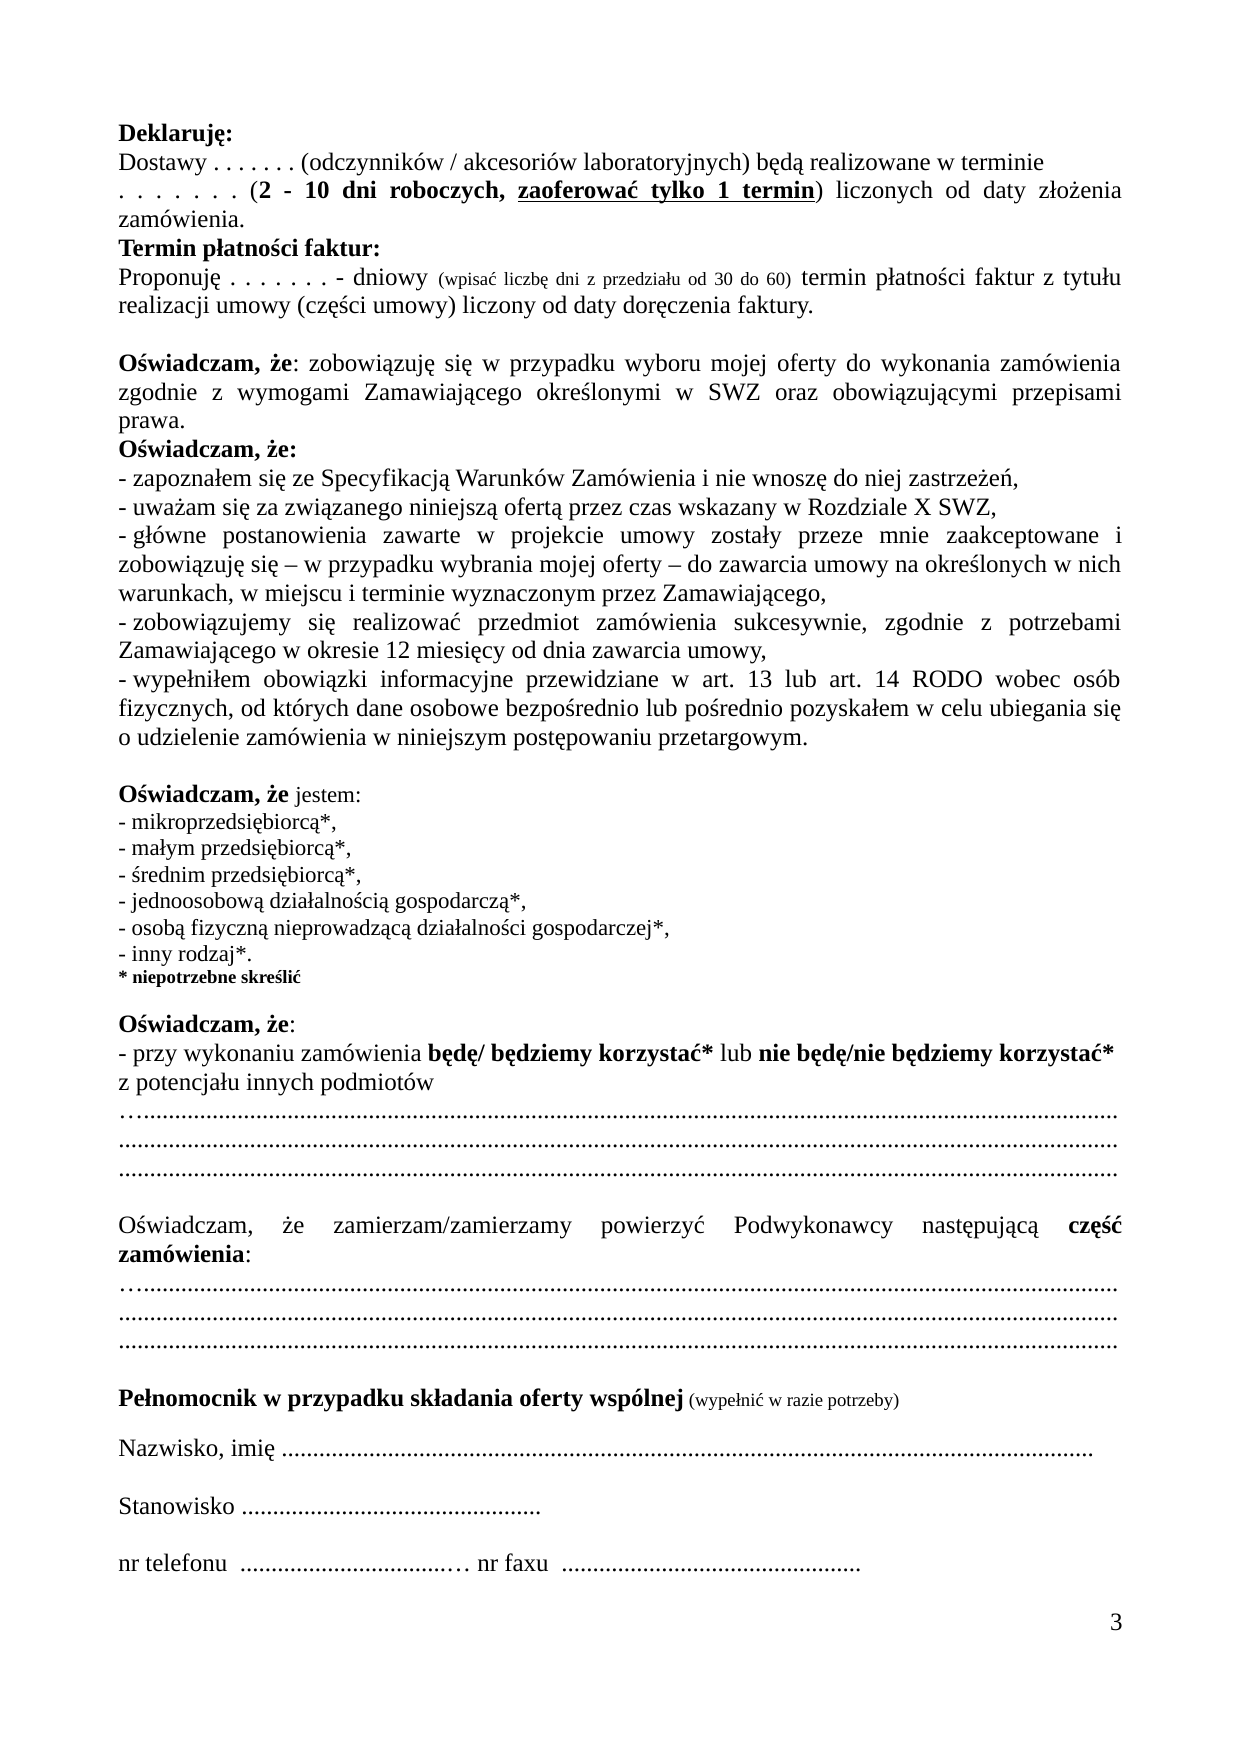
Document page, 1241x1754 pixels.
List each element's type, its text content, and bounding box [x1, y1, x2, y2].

text * niepotrzebne skreślić [118, 966, 1122, 988]
text Dostawy . . . . . . . (odczynników / akcesoriów laboratoryjnych) będą realizowane w terminie [118, 147, 1122, 176]
text - wypełniłem obowiązki informacyjne przewidziane w art. 13 lub art. 14 RODO wobec osób fizycznych, od których dane osobowe bezpośrednio lub pośrednio pozyskałem w celu ubiegania się o udzielenie zamówienia w niniejszym postępowaniu przetargowym. [118, 664, 1122, 751]
text - osobą fizyczną nieprowadzącą działalności gospodarczej*, [118, 913, 1122, 940]
text - średnim przedsiębiorcą*, [118, 861, 1122, 887]
text - przy wykonaniu zamówienia będę/ będziemy korzystać* lub nie będę/nie będziemy korzystać* z potencjału innych podmiotów …............................................................................................................................................................................................................................................................................................................................................................................................................................................................................................ [118, 1038, 1122, 1182]
text nr telefonu .................................… nr faxu ................................................ [118, 1548, 1122, 1577]
text - jednoosobową działalnością gospodarczą*, [118, 887, 1122, 913]
text Oświadczam, że: [118, 434, 1122, 463]
text Oświadczam, że: [118, 1009, 1122, 1038]
text - zapoznałem się ze Specyfikacją Warunków Zamówienia i nie wnoszę do niej zastrzeżeń, [118, 463, 1122, 492]
text . . . . . . . (2 - 10 dni roboczych, zaoferować tylko 1 termin) liczonych od daty złożenia zamówienia. [118, 176, 1122, 233]
text - uważam się za związanego niniejszą ofertą przez czas wskazany w Rozdziale X SWZ, [118, 492, 1122, 521]
text Oświadczam, że: zobowiązuję się w przypadku wyboru mojej oferty do wykonania zamówienia zgodnie z wymogami Zamawiającego określonymi w SWZ oraz obowiązującymi przepisami prawa. [118, 348, 1122, 434]
text - małym przedsiębiorcą*, [118, 834, 1122, 861]
text - główne postanowienia zawarte w projekcie umowy zostały przeze mnie zaakceptowane i zobowiązuję się – w przypadku wybrania mojej oferty – do zawarcia umowy na określonych w nich warunkach, w miejscu i terminie wyznaczonym przez Zamawiającego, [118, 521, 1122, 607]
text - inny rodzaj*. [118, 940, 1122, 966]
text Termin płatności faktur: [118, 233, 1122, 262]
text Deklaruję: [118, 118, 1122, 147]
text - mikroprzedsiębiorcą*, [118, 808, 1122, 834]
text Proponuję . . . . . . . - dniowy (wpisać liczbę dni z przedziału od 30 do 60) termin płatności faktur z tytułu realizacji umowy (części umowy) liczony od daty doręczenia faktury. [118, 262, 1122, 319]
text Pełnomocnik w przypadku składania oferty wspólnej (wypełnić w razie potrzeby) [118, 1383, 1122, 1412]
text Oświadczam, że zamierzam/zamierzamy powierzyć Podwykonawcy następującą część zamówienia: [118, 1211, 1122, 1268]
text Oświadczam, że jestem: [118, 779, 1122, 808]
text Stanowisko ................................................ [118, 1491, 1122, 1520]
text Nazwisko, imię .................................................................................................................................. [118, 1433, 1122, 1462]
text …............................................................................................................................................................................................................................................................................................................................................................................................................................................................................................ [118, 1268, 1122, 1354]
text - zobowiązujemy się realizować przedmiot zamówienia sukcesywnie, zgodnie z potrzebami Zamawiającego w okresie 12 miesięcy od dnia zawarcia umowy, [118, 607, 1122, 664]
